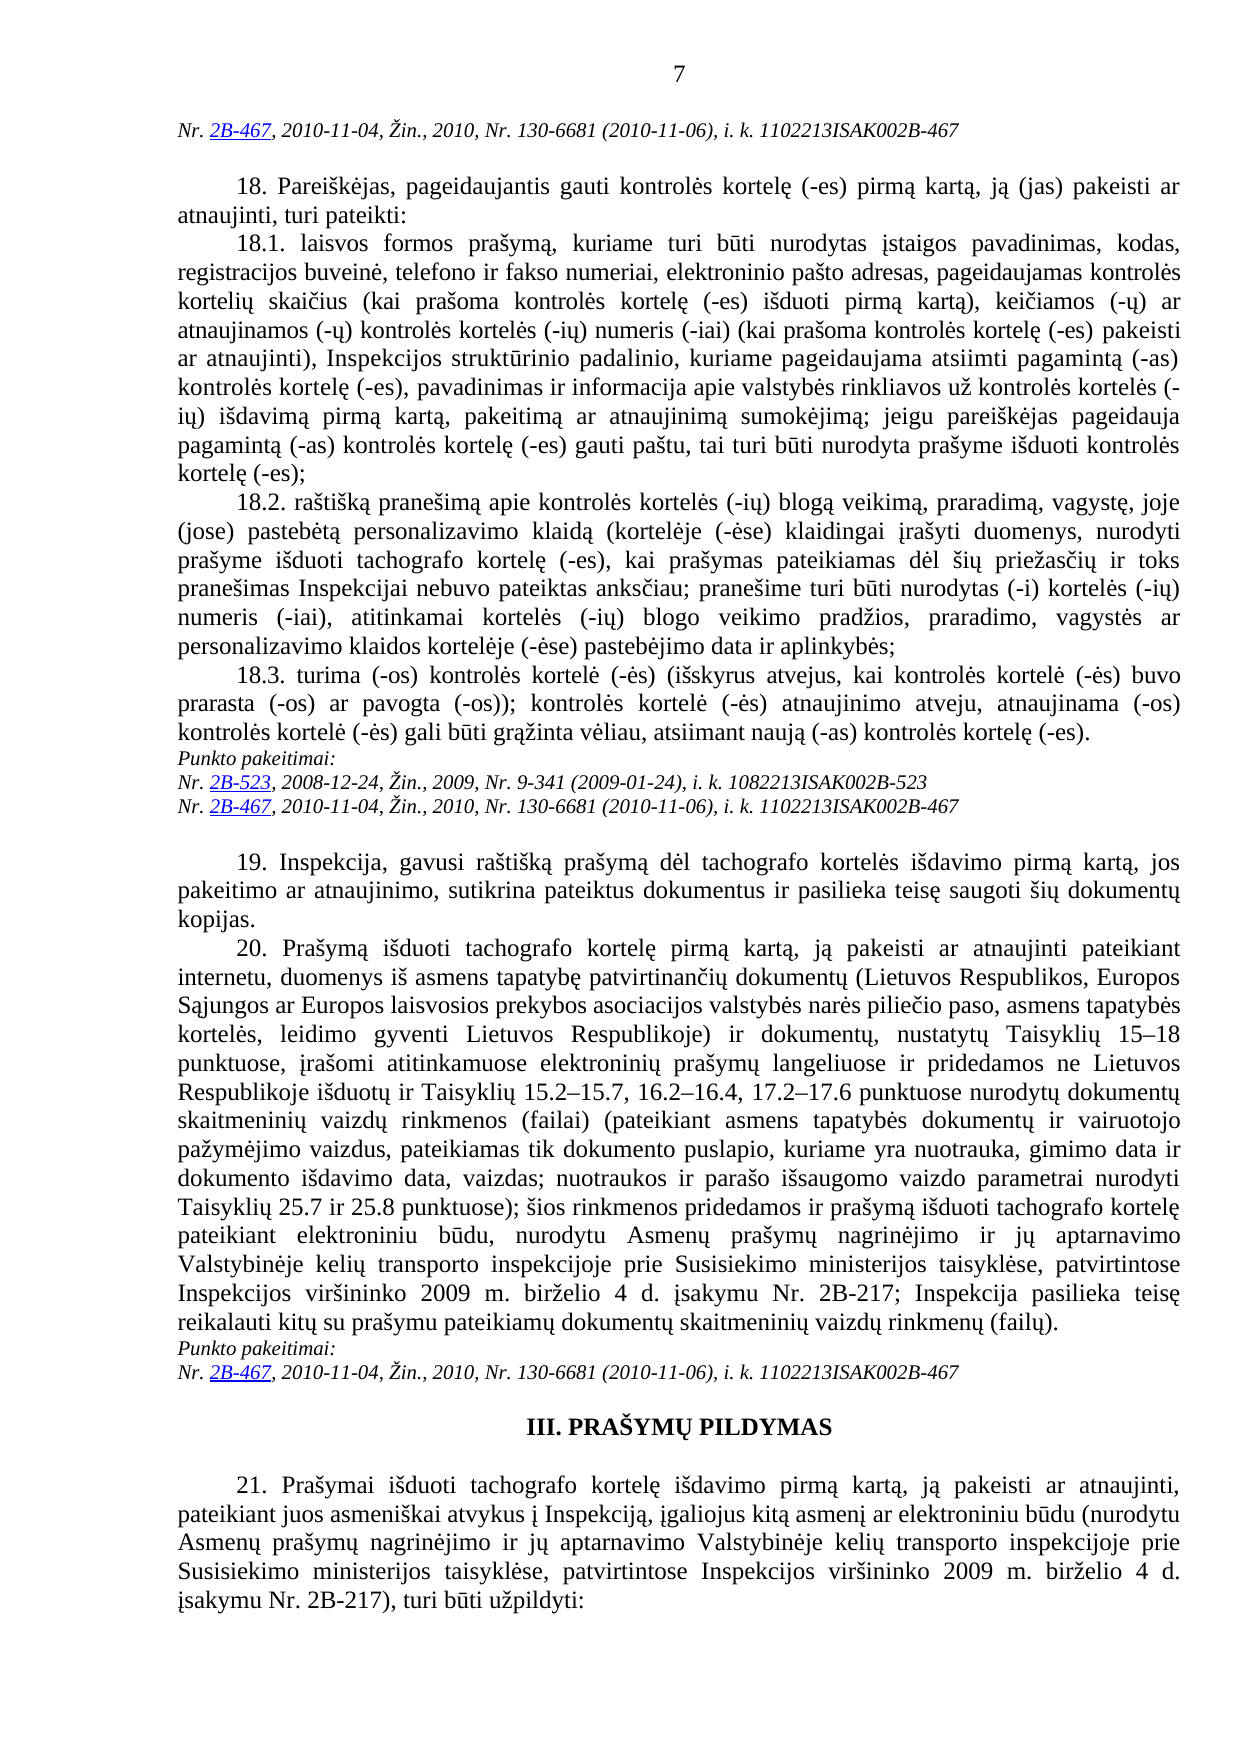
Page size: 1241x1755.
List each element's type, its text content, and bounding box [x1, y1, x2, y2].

text Punkto pakeitimai: [177, 746, 1181, 770]
text III. PRAŠYMŲ PILDYMAS [177, 1412, 1181, 1441]
text Nr. 2B-523, 2008-12-24, Žin., 2009, Nr. 9-341 (2009-01-24), i. k. 1082213ISAK002B-523 [177, 770, 1181, 794]
text Nr. 2B-467, 2010-11-04, Žin., 2010, Nr. 130-6681 (2010-11-06), i. k. 1102213ISAK002B-467 [177, 1360, 1181, 1384]
text 20. Prašymą išduoti tachografo kortelę pirmą kartą, ją pakeisti ar atnaujinti pateikiant internetu, duomenys iš asmens tapatybę patvirtinančių dokumentų (Lietuvos Respublikos, Europos Sąjungos ar Europos laisvosios prekybos asociacijos valstybės narės piliečio paso, asmens tapatybės kortelės, leidimo gyventi Lietuvos Respublikoje) ir dokumentų, nustatytų Taisyklių 15–18 punktuose, įrašomi atitinkamuose elektroninių prašymų langeliuose ir pridedamos ne Lietuvos Respublikoje išduotų ir Taisyklių 15.2–15.7, 16.2–16.4, 17.2–17.6 punktuose nurodytų dokumentų skaitmeninių vaizdų rinkmenos (failai) (pateikiant asmens tapatybės dokumentų ir vairuotojo pažymėjimo vaizdus, pateikiamas tik dokumento puslapio, kuriame yra nuotrauka, gimimo data ir dokumento išdavimo data, vaizdas; nuotraukos ir parašo išsaugomo vaizdo parametrai nurodyti Taisyklių 25.7 ir 25.8 punktuose); šios rinkmenos pridedamos ir prašymą išduoti tachografo kortelę pateikiant elektroniniu būdu, nurodytu Asmenų prašymų nagrinėjimo ir jų aptarnavimo Valstybinėje kelių transporto inspekcijoje prie Susisiekimo ministerijos taisyklėse, patvirtintose Inspekcijos viršininko 2009 m. birželio 4 d. įsakymu Nr. 2B-217; Inspekcija pasilieka teisę reikalauti kitų su prašymu pateikiamų dokumentų skaitmeninių vaizdų rinkmenų (failų). [177, 933, 1181, 1336]
text 18.2. raštišką pranešimą apie kontrolės kortelės (-ių) blogą veikimą, praradimą, vagystę, joje (jose) pastebėtą personalizavimo klaidą (kortelėje (-ėse) klaidingai įrašyti duomenys, nurodyti prašyme išduoti tachografo kortelę (-es), kai prašymas pateikiamas dėl šių priežasčių ir toks pranešimas Inspekcijai nebuvo pateiktas anksčiau; pranešime turi būti nurodytas (-i) kortelės (-ių) numeris (-iai), atitinkamai kortelės (-ių) blogo veikimo pradžios, praradimo, vagystės ar personalizavimo klaidos kortelėje (-ėse) pastebėjimo data ir aplinkybės; [177, 487, 1181, 660]
text Punkto pakeitimai: [177, 1336, 1181, 1360]
text 19. Inspekcija, gavusi raštišką prašymą dėl tachografo kortelės išdavimo pirmą kartą, jos pakeitimo ar atnaujinimo, sutikrina pateiktus dokumentus ir pasilieka teisę saugoti šių dokumentų kopijas. [177, 847, 1181, 933]
text 18.3. turima (-os) kontrolės kortelė (-ės) (išskyrus atvejus, kai kontrolės kortelė (-ės) buvo prarasta (-os) ar pavogta (-os)); kontrolės kortelė (-ės) atnaujinimo atveju, atnaujinama (-os) kontrolės kortelė (-ės) gali būti grąžinta vėliau, atsiimant naują (-as) kontrolės kortelę (-es). [177, 660, 1181, 746]
text 18. Pareiškėjas, pageidaujantis gauti kontrolės kortelę (-es) pirmą kartą, ją (jas) pakeisti ar atnaujinti, turi pateikti: [177, 171, 1181, 228]
text Nr. 2B-467, 2010-11-04, Žin., 2010, Nr. 130-6681 (2010-11-06), i. k. 1102213ISAK002B-467 [177, 118, 1181, 142]
text Nr. 2B-467, 2010-11-04, Žin., 2010, Nr. 130-6681 (2010-11-06), i. k. 1102213ISAK002B-467 [177, 794, 1181, 818]
text 21. Prašymai išduoti tachografo kortelę išdavimo pirmą kartą, ją pakeisti ar atnaujinti, pateikiant juos asmeniškai atvykus į Inspekciją, įgaliojus kitą asmenį ar elektroniniu būdu (nurodytu Asmenų prašymų nagrinėjimo ir jų aptarnavimo Valstybinėje kelių transporto inspekcijoje prie Susisiekimo ministerijos taisyklėse, patvirtintose Inspekcijos viršininko 2009 m. birželio 4 d. įsakymu Nr. 2B-217), turi būti užpildyti: [177, 1470, 1181, 1614]
text 18.1. laisvos formos prašymą, kuriame turi būti nurodytas įstaigos pavadinimas, kodas, registracijos buveinė, telefono ir fakso numeriai, elektroninio pašto adresas, pageidaujamas kontrolės kortelių skaičius (kai prašoma kontrolės kortelę (-es) išduoti pirmą kartą), keičiamos (-ų) ar atnaujinamos (-ų) kontrolės kortelės (-ių) numeris (-iai) (kai prašoma kontrolės kortelę (-es) pakeisti ar atnaujinti), Inspekcijos struktūrinio padalinio, kuriame pageidaujama atsiimti pagamintą (-as) kontrolės kortelę (-es), pavadinimas ir informacija apie valstybės rinkliavos už kontrolės kortelės (-ių) išdavimą pirmą kartą, pakeitimą ar atnaujinimą sumokėjimą; jeigu pareiškėjas pageidauja pagamintą (-as) kontrolės kortelę (-es) gauti paštu, tai turi būti nurodyta prašyme išduoti kontrolės kortelę (-es); [177, 228, 1181, 487]
